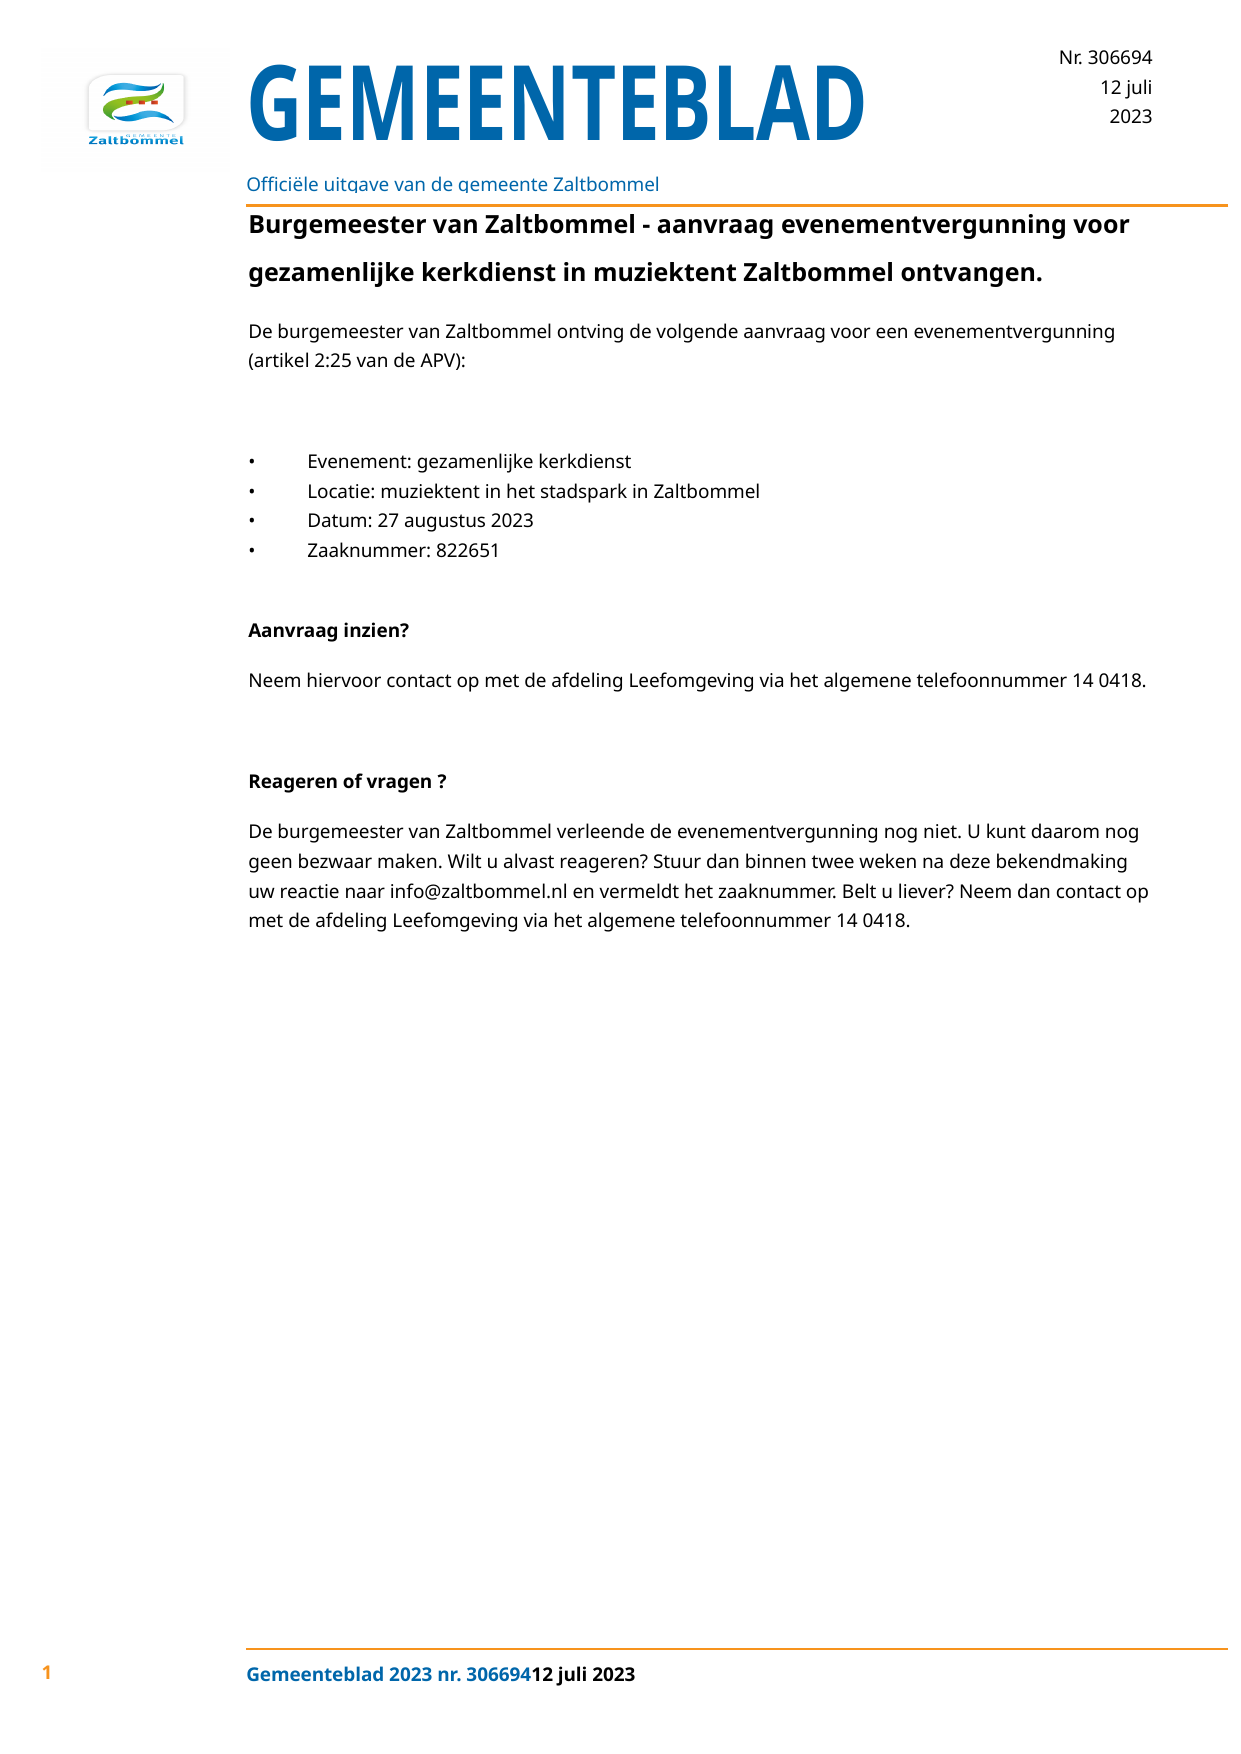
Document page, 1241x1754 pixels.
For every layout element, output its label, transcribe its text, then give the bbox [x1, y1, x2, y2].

text Reageren of vragen ? [248, 768, 1152, 794]
list Locatie: muziektent in het stadspark in Zaltbommel [248, 478, 1152, 504]
list Zaaknummer: 822651 [248, 537, 1152, 563]
text Burgemeester van Zaltbommel - aanvraag evenementvergunning voor gezamenlijke kerkdienst in muziektent Zaltbommel ontvangen. [248, 207, 1152, 288]
list Datum: 27 augustus 2023 [248, 507, 1152, 533]
text Neem hiervoor contact op met de afdeling Leefomgeving via het algemene telefoonnummer 14 0418. [248, 667, 1152, 693]
picture [41, 47, 231, 172]
text De burgemeester van Zaltbommel verleende de evenementvergunning nog niet. U kunt daarom nog geen bezwaar maken. Wilt u alvast reageren? Stuur dan binnen twee weken na deze bekendmaking uw reactie naar info@zaltbommel.nl en vermeldt het zaaknummer. Belt u liever? Neem dan contact op met de afdeling Leefomgeving via het algemene telefoonnummer 14 0418. [248, 819, 1152, 933]
text Aanvraag inzien? [248, 617, 1152, 643]
text De burgemeester van Zaltbommel ontving de volgende aanvraag voor een evenementvergunning (artikel 2:25 van de APV): [248, 318, 1152, 373]
list Evenement: gezamenlijke kerkdienst [248, 448, 1152, 474]
